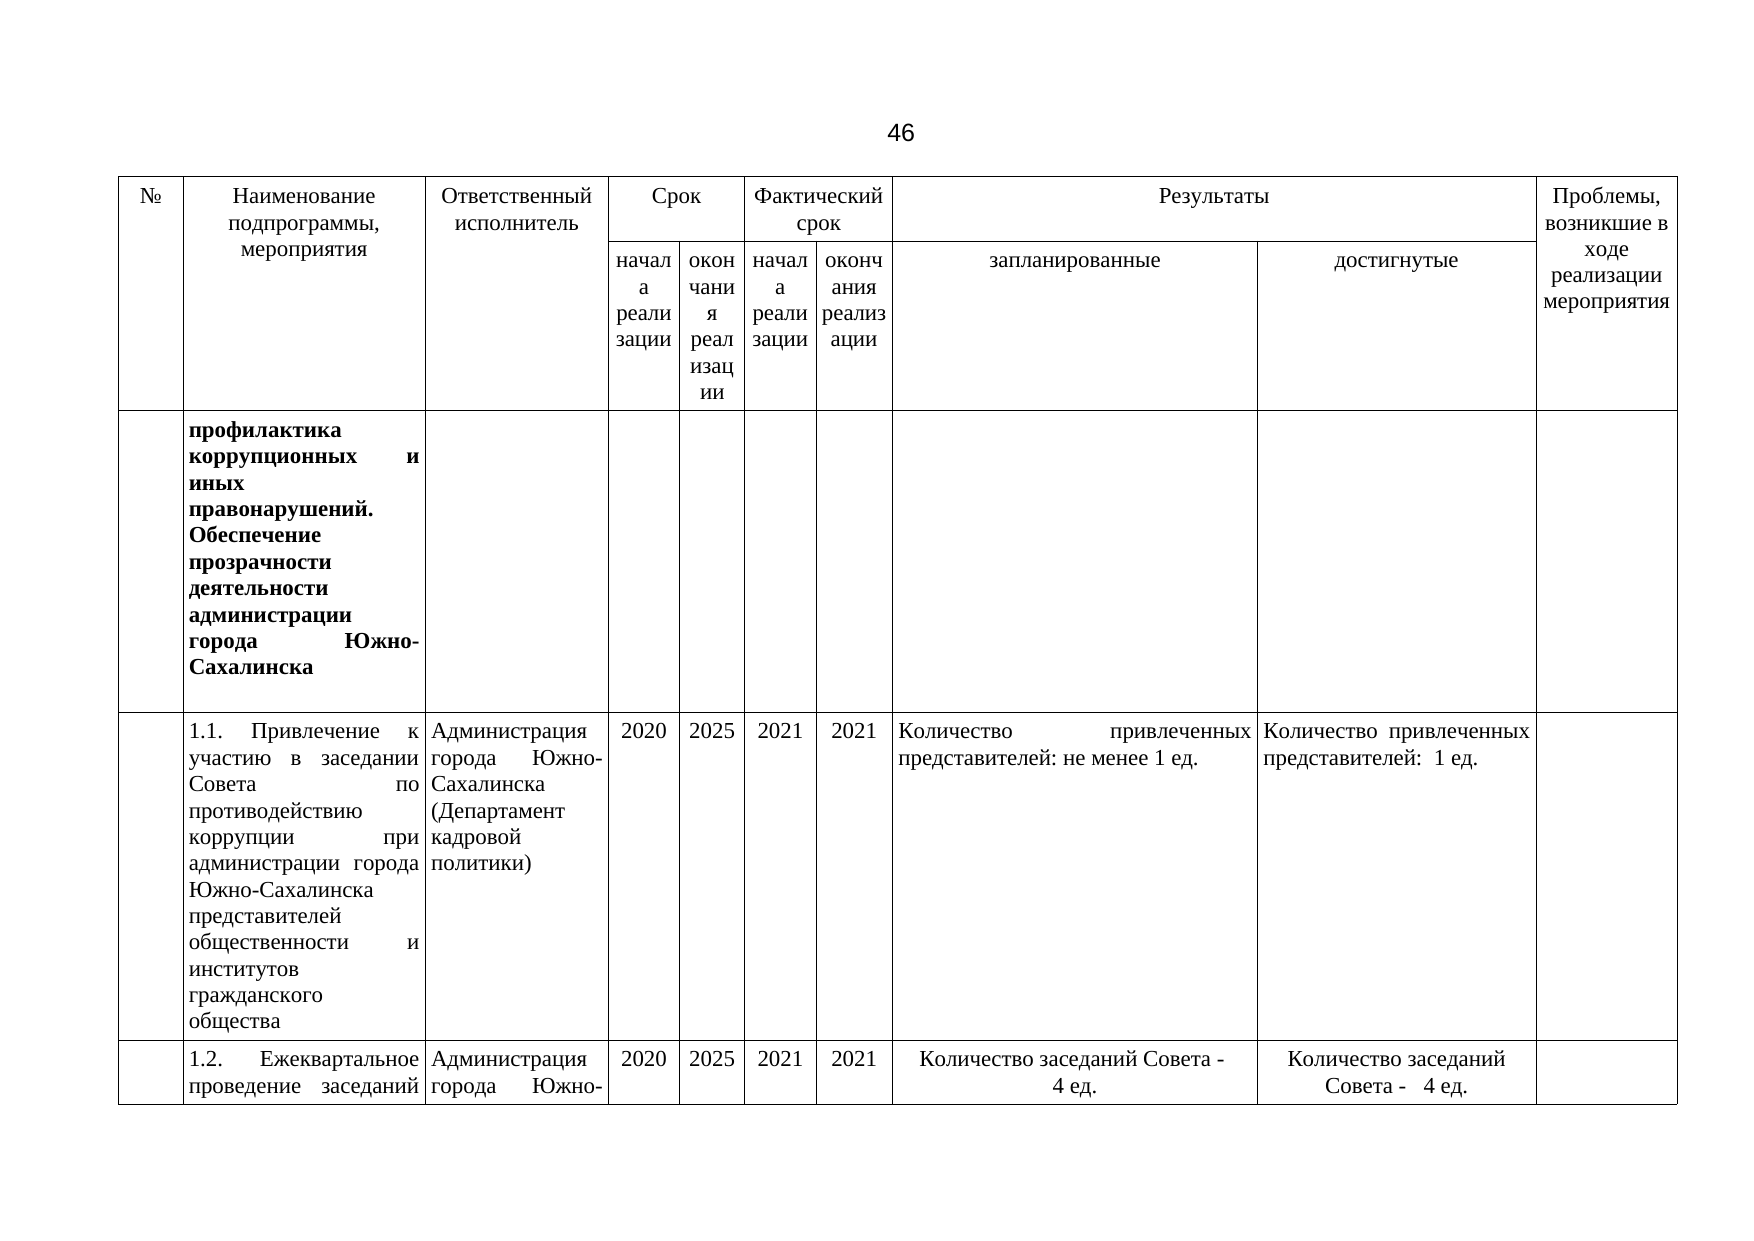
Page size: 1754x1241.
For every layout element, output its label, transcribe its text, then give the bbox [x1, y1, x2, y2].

table_header Ответственный исполнитель [426, 177, 608, 410]
table_header Наименование подпрограммы, мероприятия [184, 177, 425, 410]
table_cell 2025 [680, 713, 744, 1039]
table_cell запланированные [893, 242, 1257, 410]
table_header № [119, 177, 183, 410]
table_cell Администрация города Южно- [426, 1041, 608, 1104]
table_cell [426, 411, 608, 712]
table_header Результаты [893, 177, 1536, 241]
table_cell [1537, 713, 1677, 1039]
table_header Проблемы, возникшие в ходе реализации мероприятия [1537, 177, 1677, 410]
table_header Срок [609, 177, 744, 241]
table_cell начала реализации [745, 242, 816, 410]
table_cell [680, 411, 744, 712]
table_cell Количество привлеченных представителей: 1 ед. [1258, 713, 1536, 1039]
table_cell [1537, 1041, 1677, 1104]
table_cell Количество привлеченных представителей: не менее 1 ед. [893, 713, 1257, 1039]
table_cell начала реализации [609, 242, 679, 410]
table_cell 1.2. Ежеквартальное проведение заседаний [184, 1041, 425, 1104]
table_cell окончания реализации [817, 242, 892, 410]
table_cell 2020 [609, 713, 679, 1039]
table_cell [1537, 411, 1677, 712]
table_cell 2021 [745, 1041, 816, 1104]
table_cell достигнутые [1258, 242, 1536, 410]
table_cell Количество заседаний Совета - 4 ед. [893, 1041, 1257, 1104]
table_cell Количество заседаний Совета - 4 ед. [1258, 1041, 1536, 1104]
table_cell 1.1. Привлечение к участию в заседании Совета по противодействию коррупции при администрации города Южно-Сахалинска представителей общественности и институтов гражданского общества [184, 713, 425, 1039]
table_header Фактический срок [745, 177, 892, 241]
table_cell окончания реализации [680, 242, 744, 410]
table_cell [817, 411, 892, 712]
table_cell [609, 411, 679, 712]
table_cell [119, 713, 183, 1039]
table_cell [119, 411, 183, 712]
table_cell 2021 [817, 1041, 892, 1104]
table_cell Администрация города Южно-Сахалинска (Департамент кадровой политики) [426, 713, 608, 1039]
table_cell 2025 [680, 1041, 744, 1104]
table_cell [745, 411, 816, 712]
table_cell 2020 [609, 1041, 679, 1104]
table_cell [893, 411, 1257, 712]
table_cell [119, 1041, 183, 1104]
table_cell [1258, 411, 1536, 712]
table_cell 2021 [817, 713, 892, 1039]
table_cell 2021 [745, 713, 816, 1039]
table_cell профилактика коррупционных и иных правонарушений. Обеспечение прозрачности деятельности администрации города Южно-Сахалинска [184, 411, 425, 712]
